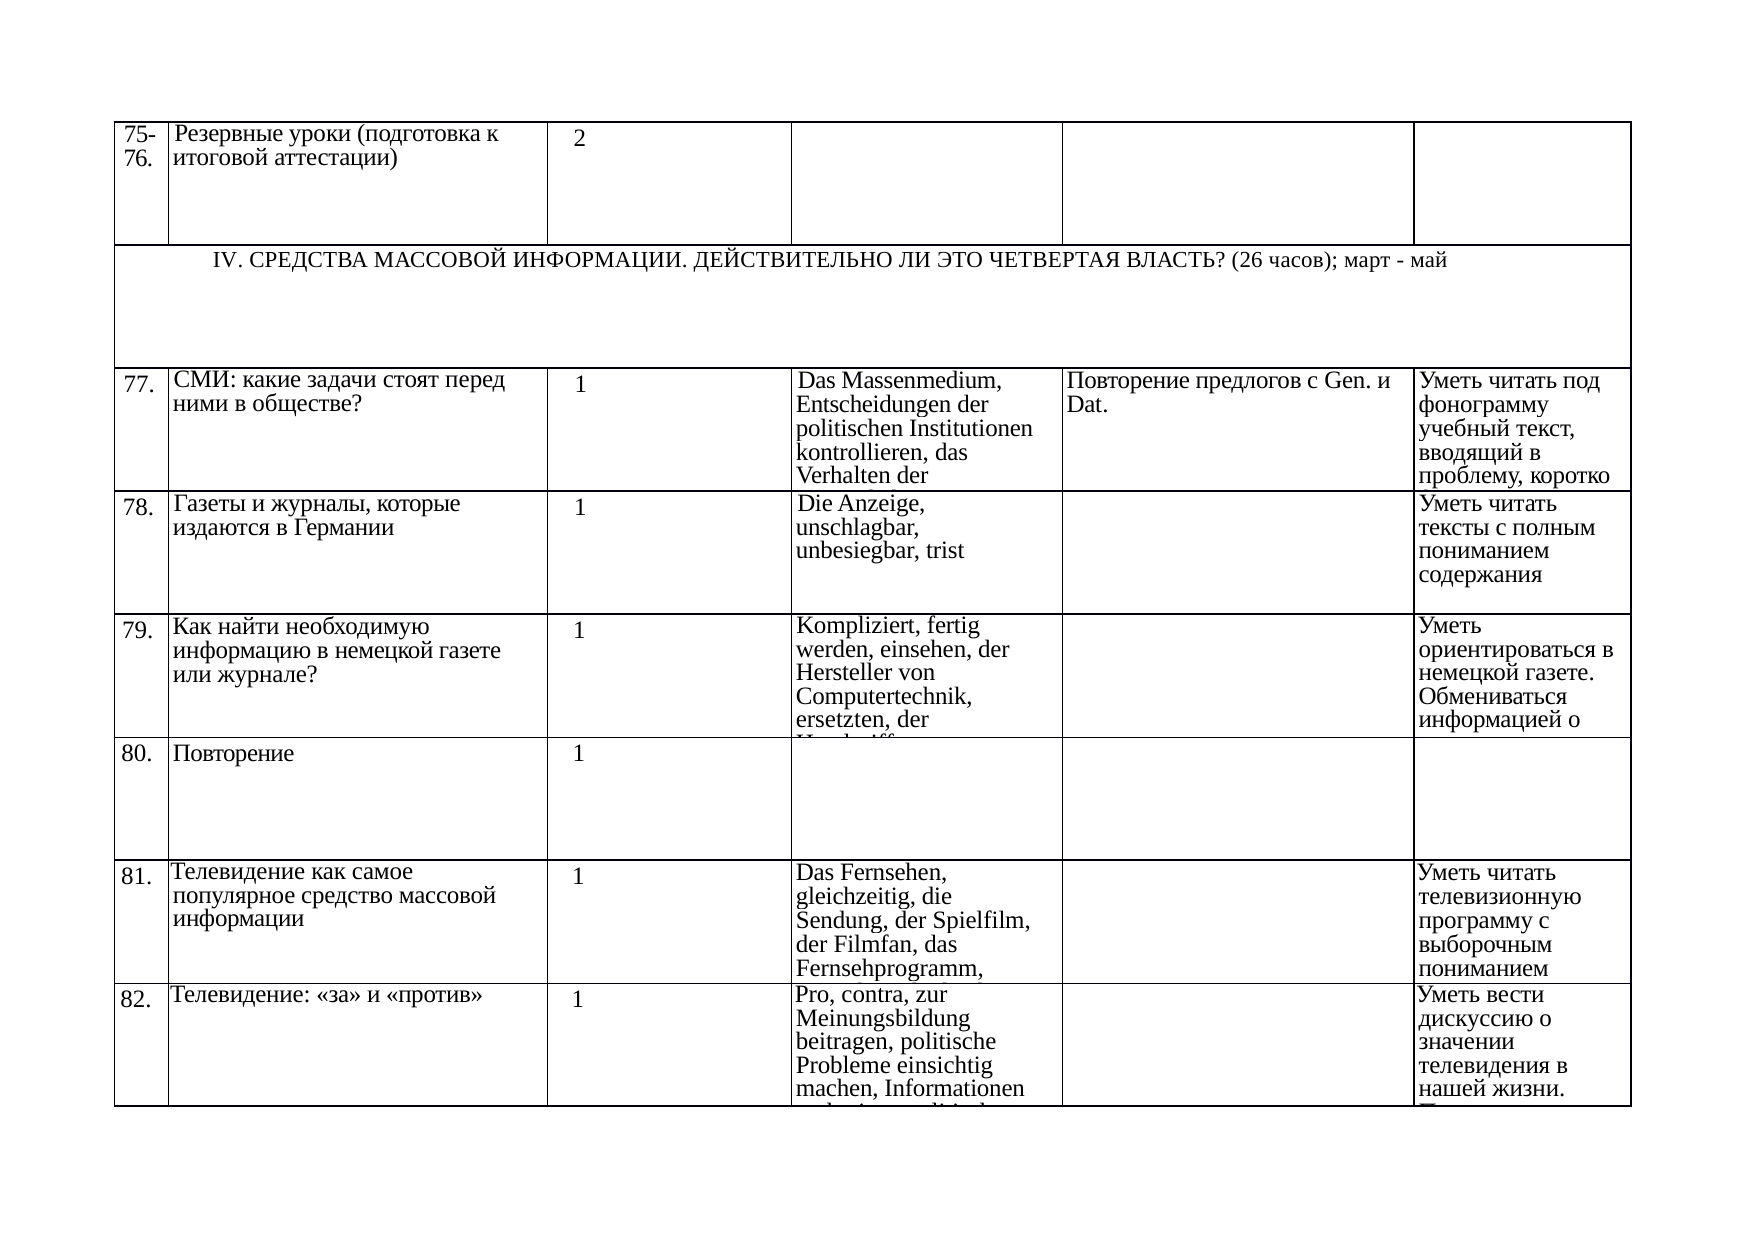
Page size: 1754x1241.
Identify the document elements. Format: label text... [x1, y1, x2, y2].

table_cell СМИ: какие задачи стоят перед ними в обществе? [169, 369, 547, 490]
table_cell 78. [115, 492, 168, 613]
table_cell [1063, 615, 1413, 736]
table_cell Повторение [169, 738, 547, 859]
table_cell [1063, 492, 1413, 613]
table_cell Повторение предлогов с Gen. и Dat. [1063, 369, 1413, 490]
table_cell [1415, 738, 1630, 859]
table_cell [1063, 984, 1413, 1105]
table_cell Телевидение как самое популярное средство массовой информации [169, 861, 547, 982]
table_cell Die Anzeige, unschlagbar, unbesiegbar, trist [792, 492, 1062, 613]
table_cell [1415, 123, 1630, 244]
table_cell 77. [115, 369, 168, 490]
table_cell Уметь читать тексты с полным пониманием содержания [1415, 492, 1630, 613]
table_cell 80. [115, 738, 168, 859]
table_cell 1 [548, 615, 791, 736]
table_cell Kompliziert, fertig werden, einsehen, der Hersteller von Computertechnik, ersetzten, der Handgriff [1033, 615, 1062, 736]
table_cell Резервные уроки (подготовка к итоговой аттестации) [169, 123, 547, 244]
table_cell 79. [115, 615, 168, 736]
table_cell [1063, 738, 1413, 859]
table_cell 81. [115, 861, 168, 982]
table_cell 82. [115, 984, 168, 1105]
table_cell 75-76. [115, 123, 168, 244]
table_cell [792, 123, 1062, 244]
table_cell IV. СРЕДСТВА МАССОВОЙ ИНФОРМАЦИИ. ДЕЙСТВИТЕЛЬНО ЛИ ЭТО ЧЕТВЕРТАЯ ВЛАСТЬ? (26 часов); март - май [115, 246, 1630, 367]
table_cell 1 [548, 984, 791, 1105]
table_cell 2 [548, 123, 791, 244]
table_cell [1063, 123, 1413, 244]
table_cell [1063, 861, 1413, 982]
table_cell 1 [548, 492, 791, 613]
table_cell Уметь читать телевизионную программу с выборочным пониманием [1415, 861, 1630, 982]
table_cell [792, 738, 1062, 859]
table_cell Газеты и журналы, которые издаются в Германии [169, 492, 547, 613]
table_cell 1 [548, 861, 791, 982]
table_cell Телевидение: «за» и «против» [169, 984, 547, 1105]
table_cell Как найти необходимую информацию в немецкой газете или журнале? [169, 615, 547, 736]
table_cell 1 [548, 369, 791, 490]
table_cell 1 [548, 738, 791, 859]
